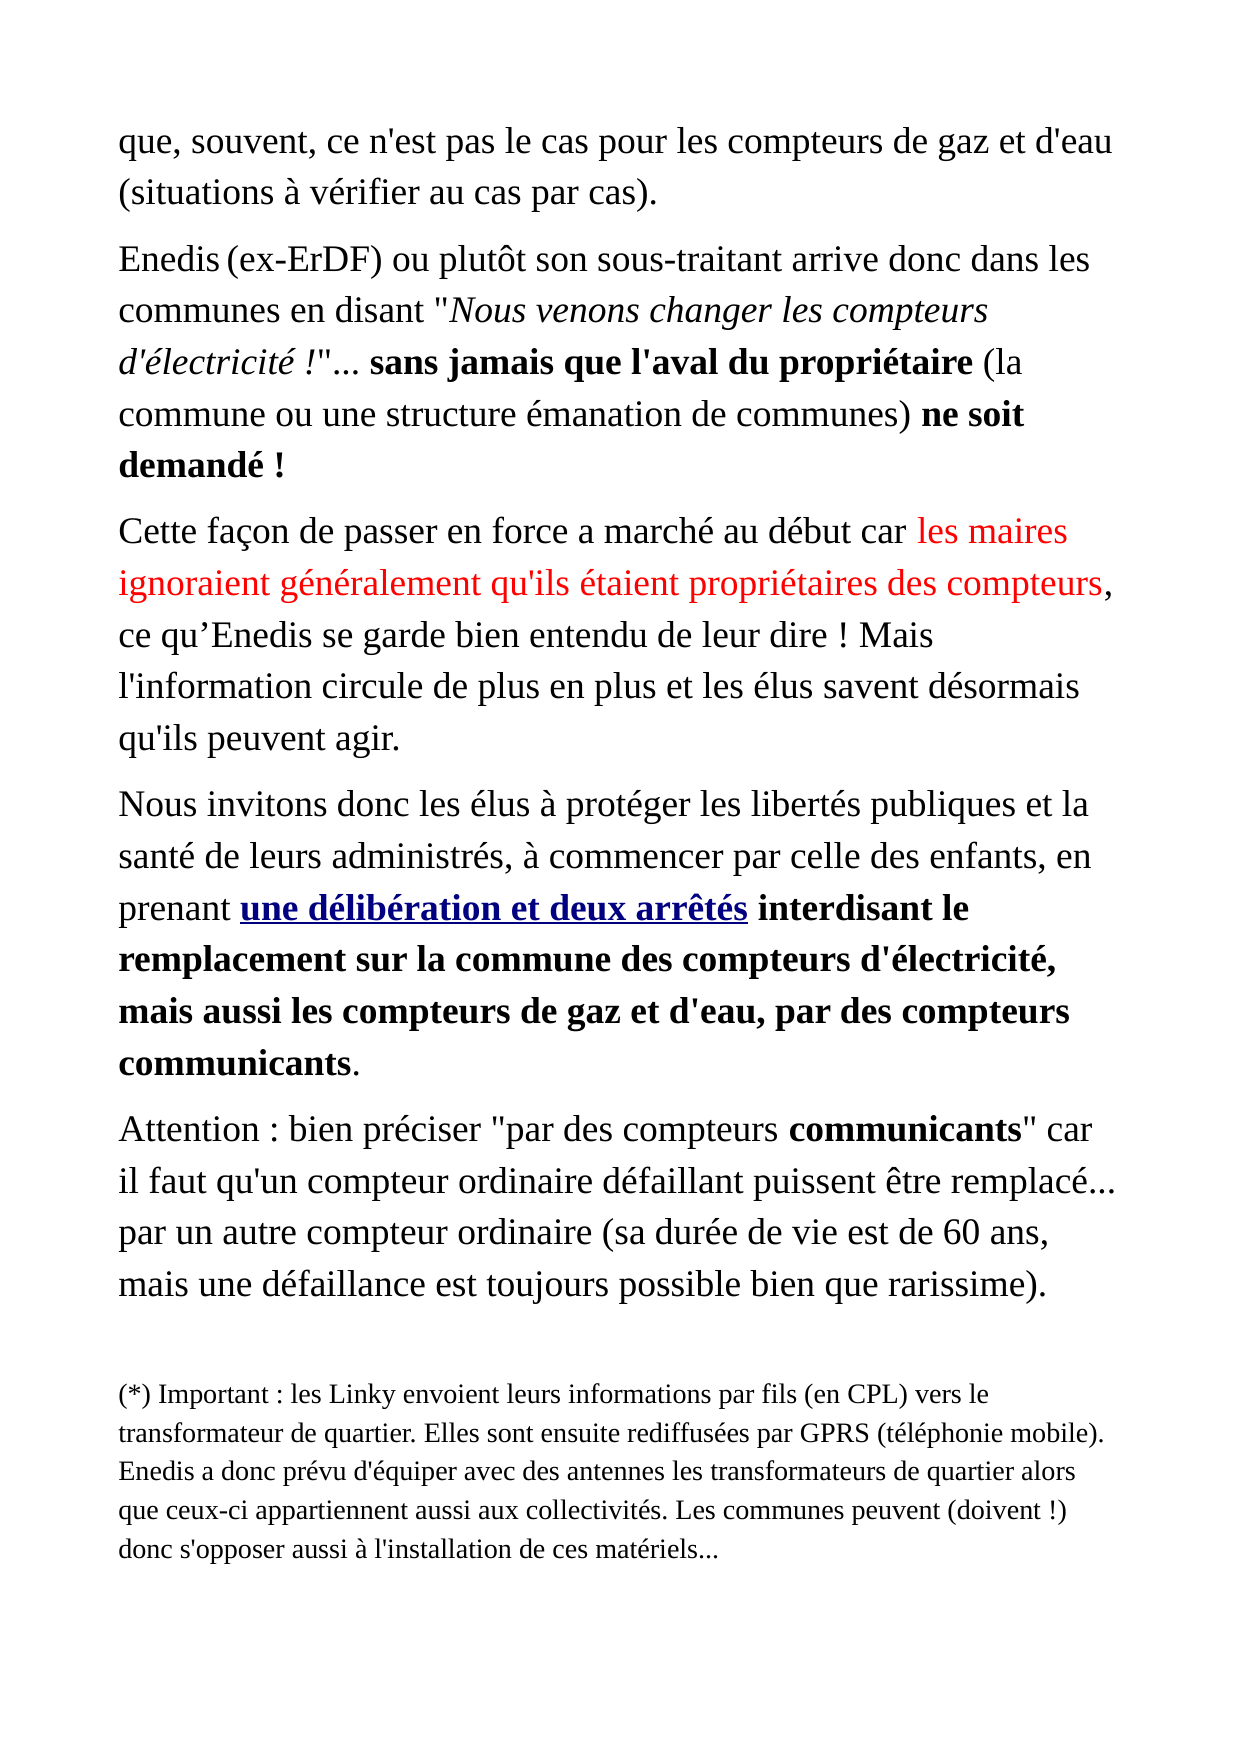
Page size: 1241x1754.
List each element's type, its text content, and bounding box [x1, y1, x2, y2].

text que, souvent, ce n'est pas le cas pour les compteurs de gaz et d'eau (situations à vérifier au cas par cas). [118, 118, 1122, 213]
text Attention : bien préciser "par des compteurs communicants" car il faut qu'un compteur ordinaire défaillant puissent être remplacé... par un autre compteur ordinaire (sa durée de vie est de 60 ans, mais une défaillance est toujours possible bien que rarissime). [118, 1106, 1122, 1304]
text Cette façon de passer en force a marché au début car les maires ignoraient généralement qu'ils étaient propriétaires des compteurs, ce qu’Enedis se garde bien entendu de leur dire ! Mais l'information circule de plus en plus et les élus savent désormais qu'ils peuvent agir. [118, 509, 1122, 759]
text (*) Important : les Linky envoient leurs informations par fils (en CPL) vers le transformateur de quartier. Elles sont ensuite rediffusées par GPRS (téléphonie mobile). Enedis a donc prévu d'équiper avec des antennes les transformateurs de quartier alors que ceux-ci appartiennent aussi aux collectivités. Les communes peuvent (doivent !) donc s'opposer aussi à l'installation de ces matériels... [118, 1377, 1122, 1564]
text Nous invitons donc les élus à protéger les libertés publiques et la santé de leurs administrés, à commencer par celle des enfants, en prenant une délibération et deux arrêtés interdisant le remplacement sur la commune des compteurs d'électricité, mais aussi les compteurs de gaz et d'eau, par des compteurs communicants. [118, 782, 1122, 1083]
text Enedis (ex-ErDF) ou plutôt son sous-traitant arrive donc dans les communes en disant "Nous venons changer les compteurs d'électricité !"... sans jamais que l'aval du propriétaire (la commune ou une structure émanation de communes) ne soit demandé ! [118, 236, 1122, 486]
